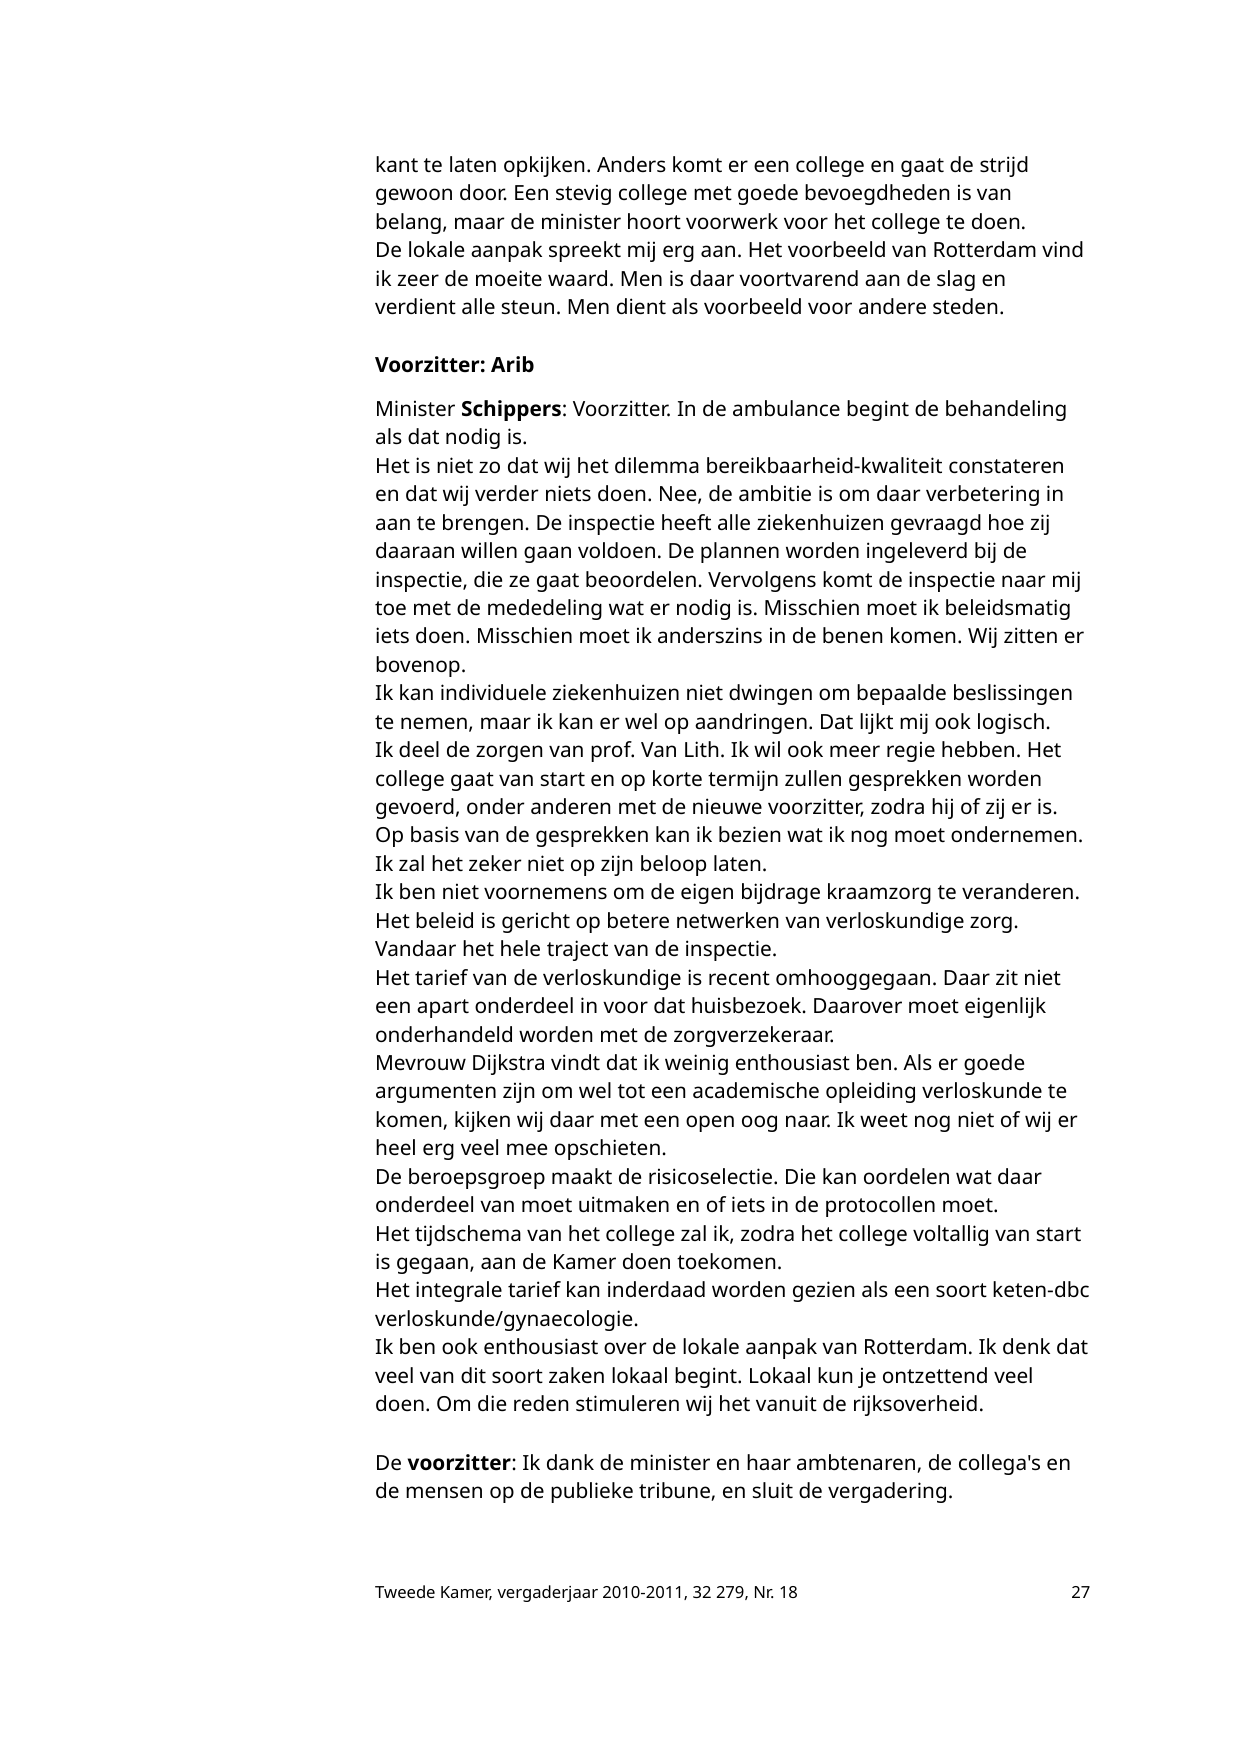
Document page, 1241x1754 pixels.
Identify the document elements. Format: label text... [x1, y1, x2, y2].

text De voorzitter: Ik dank de minister en haar ambtenaren, de collega's en de mensen op de publieke tribune, en sluit de vergadering. [375, 1448, 1090, 1505]
text Ik ben niet voornemens om de eigen bijdrage kraamzorg te veranderen. Het beleid is gericht op betere netwerken van verloskundige zorg. Vandaar het hele traject van de inspectie. [375, 877, 1090, 963]
text Ik ben ook enthousiast over de lokale aanpak van Rotterdam. Ik denk dat veel van dit soort zaken lokaal begint. Lokaal kun je ontzettend veel doen. Om die reden stimuleren wij het vanuit de rijksoverheid. [375, 1332, 1090, 1418]
text kant te laten opkijken. Anders komt er een college en gaat de strijd gewoon door. Een stevig college met goede bevoegdheden is van belang, maar de minister hoort voorwerk voor het college te doen. [375, 150, 1090, 235]
text De lokale aanpak spreekt mij erg aan. Het voorbeeld van Rotterdam vind ik zeer de moeite waard. Men is daar voortvarend aan de slag en verdient alle steun. Men dient als voorbeeld voor andere steden. [375, 235, 1090, 321]
text Minister Schippers: Voorzitter. In de ambulance begint de behandeling als dat nodig is. [375, 394, 1090, 451]
text Het integrale tarief kan inderdaad worden gezien als een soort keten-dbc verloskunde/gynaecologie. [375, 1276, 1090, 1332]
text De beroepsgroep maakt de risicoselectie. Die kan oordelen wat daar onderdeel van moet uitmaken en of iets in de protocollen moet. [375, 1162, 1090, 1219]
text Het tijdschema van het college zal ik, zodra het college voltallig van start is gegaan, aan de Kamer doen toekomen. [375, 1219, 1090, 1276]
text Het tarief van de verloskundige is recent omhooggegaan. Daar zit niet een apart onderdeel in voor dat huisbezoek. Daarover moet eigenlijk onderhandeld worden met de zorgverzekeraar. [375, 963, 1090, 1048]
text Ik kan individuele ziekenhuizen niet dwingen om bepaalde beslissingen te nemen, maar ik kan er wel op aandringen. Dat lijkt mij ook logisch. [375, 678, 1090, 735]
text Het is niet zo dat wij het dilemma bereikbaarheid-kwaliteit constateren en dat wij verder niets doen. Nee, de ambitie is om daar verbetering in aan te brengen. De inspectie heeft alle ziekenhuizen gevraagd hoe zij daaraan willen gaan voldoen. De plannen worden ingeleverd bij de inspectie, die ze gaat beoordelen. Vervolgens komt de inspectie naar mij toe met de mededeling wat er nodig is. Misschien moet ik beleidsmatig iets doen. Misschien moet ik anderszins in de benen komen. Wij zitten er bovenop. [375, 451, 1090, 678]
text Mevrouw Dijkstra vindt dat ik weinig enthousiast ben. Als er goede argumenten zijn om wel tot een academische opleiding verloskunde te komen, kijken wij daar met een open oog naar. Ik weet nog niet of wij er heel erg veel mee opschieten. [375, 1048, 1090, 1162]
text Ik deel de zorgen van prof. Van Lith. Ik wil ook meer regie hebben. Het college gaat van start en op korte termijn zullen gesprekken worden gevoerd, onder anderen met de nieuwe voorzitter, zodra hij of zij er is. Op basis van de gesprekken kan ik bezien wat ik nog moet ondernemen. Ik zal het zeker niet op zijn beloop laten. [375, 735, 1090, 877]
text Voorzitter: Arib [375, 351, 1090, 379]
